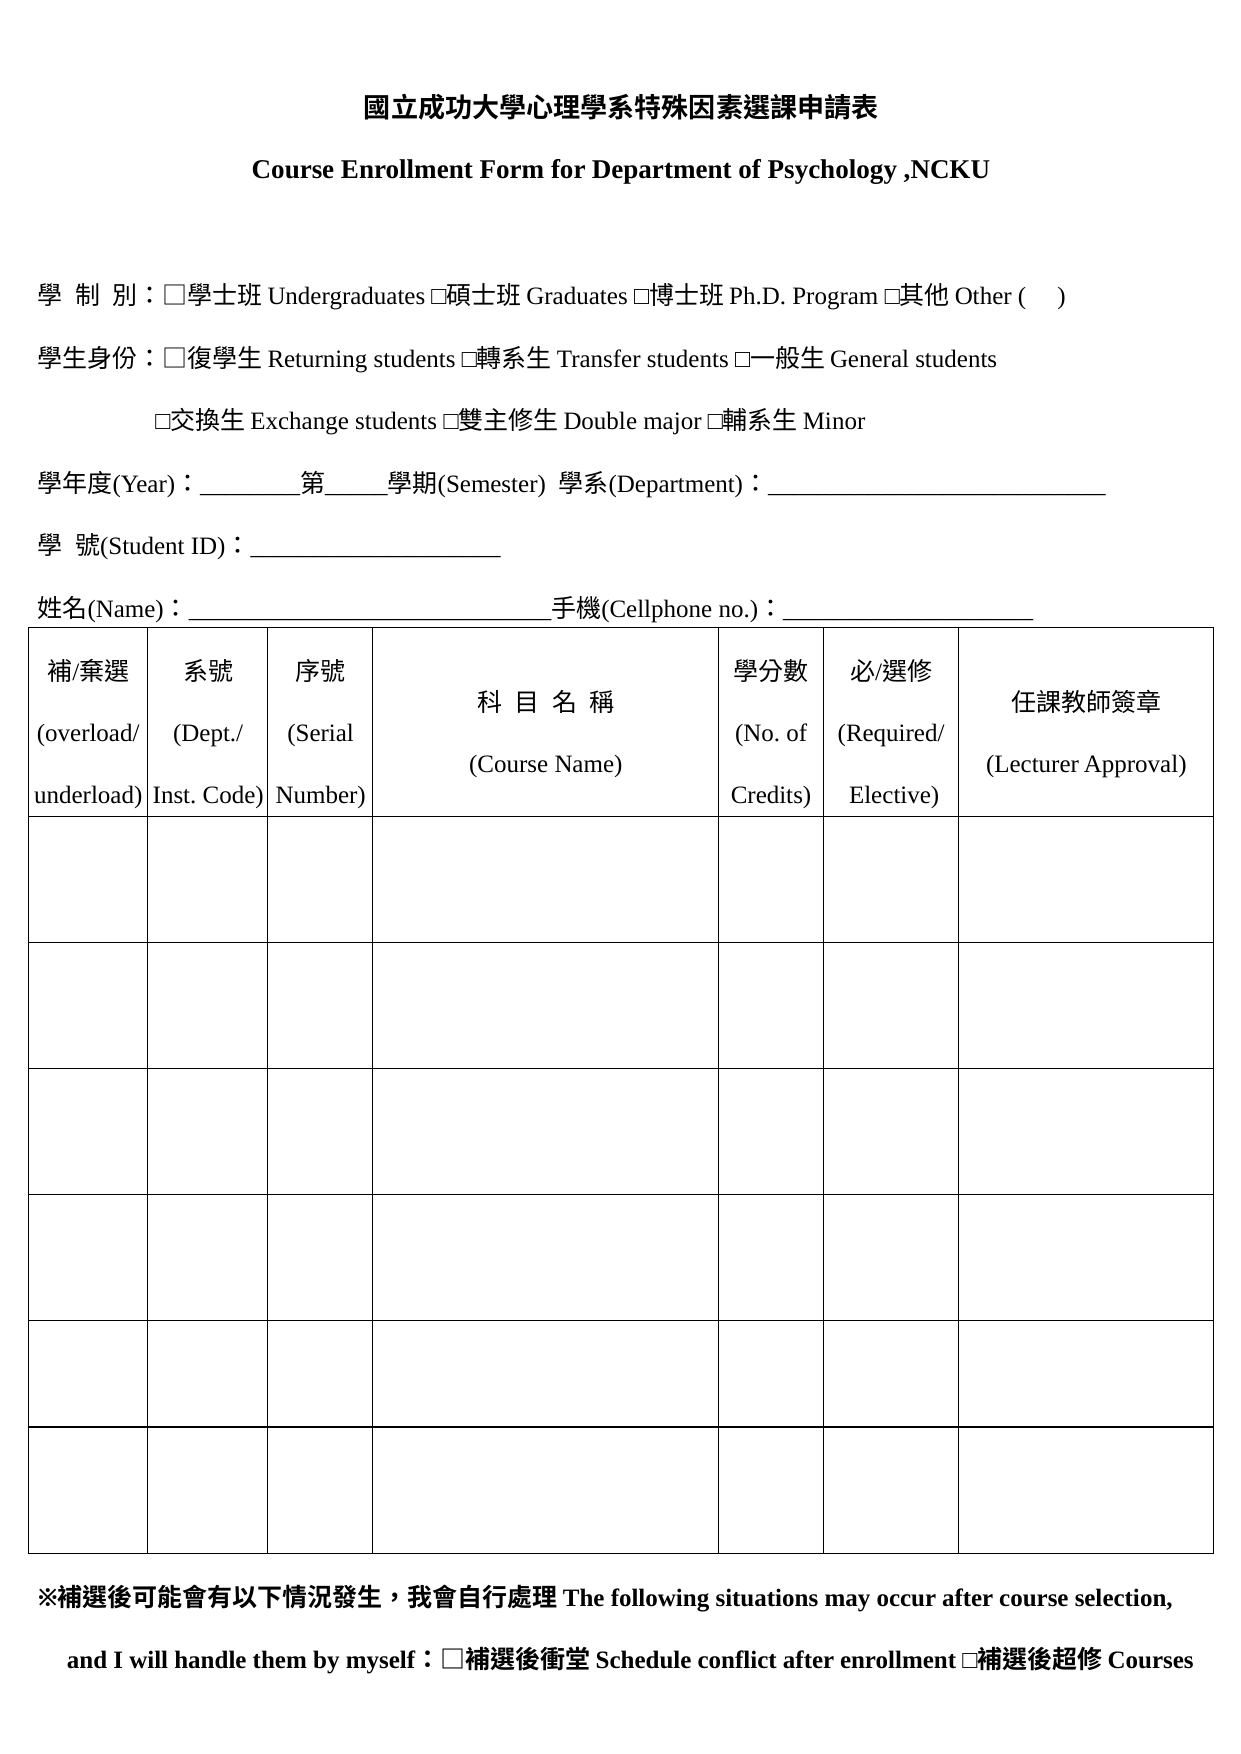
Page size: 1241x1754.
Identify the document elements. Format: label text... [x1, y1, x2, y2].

table_cell [719, 943, 823, 1068]
table_cell [959, 817, 1213, 942]
table_cell [268, 1321, 372, 1426]
table_cell [29, 817, 147, 942]
table_cell [373, 817, 718, 942]
table_header 必/選修 (Required/ Elective) [824, 628, 958, 816]
table_cell [824, 1195, 958, 1320]
table_cell [959, 943, 1213, 1068]
text 學生身份：□復學生Returning students □轉系生Transfer students □一般生General students [37, 314, 1205, 377]
text 國立成功大學心理學系特殊因素選課申請表 [37, 64, 1205, 127]
table_cell [268, 1428, 372, 1552]
table_cell [148, 1069, 267, 1194]
table_cell [719, 1428, 823, 1552]
table_cell [959, 1428, 1213, 1552]
table_header 學分數 (No. of Credits) [719, 628, 823, 816]
table_cell [719, 1195, 823, 1320]
table_cell [959, 1195, 1213, 1320]
table_cell [29, 1195, 147, 1320]
table_cell [268, 943, 372, 1068]
table_cell [148, 1428, 267, 1552]
table_header 任課教師簽章 (Lecturer Approval) [959, 628, 1213, 816]
text Course Enrollment Form for Department of Psychology ,NCKU [37, 127, 1205, 189]
table_header 系號 (Dept./ Inst. Code) [148, 628, 267, 816]
table_cell [824, 1321, 958, 1426]
table_cell [29, 1321, 147, 1426]
text 學 制 別：□學士班Undergraduates □碩士班Graduates □博士班Ph.D. Program □其他Other ( ) [37, 252, 1205, 314]
table_cell [373, 1069, 718, 1194]
table_header 科 目 名 稱 (Course Name) [373, 628, 718, 816]
table_cell [373, 1428, 718, 1552]
table_cell [824, 943, 958, 1068]
table_cell [719, 817, 823, 942]
table_cell [959, 1069, 1213, 1194]
text ※補選後可能會有以下情況發生，我會自行處理The following situations may occur after course selection, and I will handle them by myself：□補選後衝堂Schedule conflict after enrollment □補選後超修Courses [37, 1554, 1205, 1678]
table_cell [824, 817, 958, 942]
table_cell [959, 1321, 1213, 1426]
table_cell [29, 1069, 147, 1194]
text 學年度(Year)：________第_____學期(Semester) 學系(Department)：___________________________ [37, 439, 1205, 502]
table_cell [719, 1321, 823, 1426]
table_cell [268, 817, 372, 942]
table_cell [268, 1195, 372, 1320]
table_cell [29, 1428, 147, 1552]
table_cell [719, 1069, 823, 1194]
text □交換生Exchange students □雙主修生Double major □輔系生Minor [155, 377, 1205, 439]
text 學 號(Student ID)：____________________ [37, 502, 1205, 564]
table_cell [148, 1195, 267, 1320]
table_cell [373, 1321, 718, 1426]
table_cell [148, 943, 267, 1068]
table_cell [373, 943, 718, 1068]
table_cell [148, 817, 267, 942]
table_cell [29, 943, 147, 1068]
table_header 補/棄選 (overload/ underload) [29, 628, 147, 816]
table_cell [824, 1428, 958, 1552]
table_cell [824, 1069, 958, 1194]
table_cell [373, 1195, 718, 1320]
text 姓名(Name)：_____________________________手機(Cellphone no.)：____________________ [37, 564, 1205, 627]
table_header 序號 (Serial Number) [268, 628, 372, 816]
table_cell [148, 1321, 267, 1426]
table_cell [268, 1069, 372, 1194]
